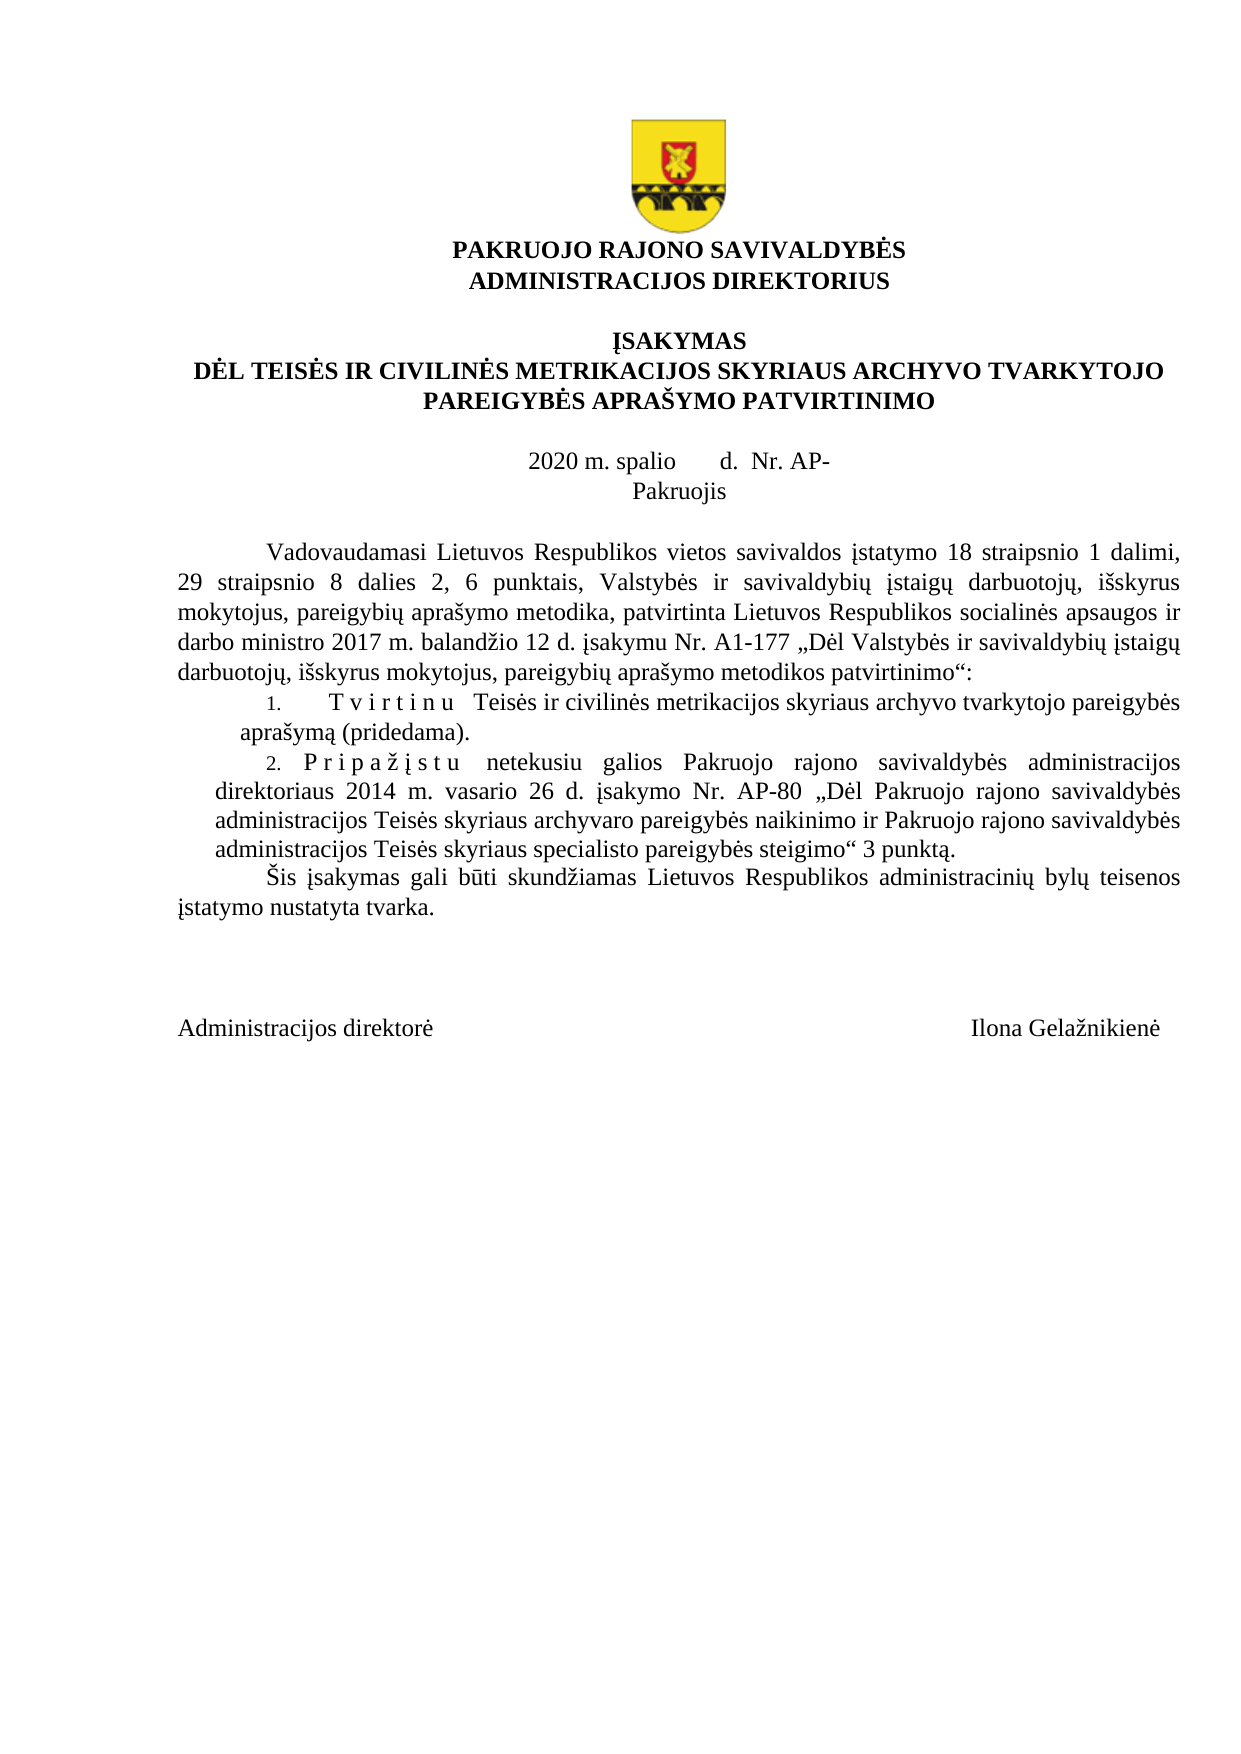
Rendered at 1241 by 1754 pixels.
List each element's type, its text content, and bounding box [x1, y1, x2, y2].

list Pripažįstu netekusiu galios Pakruojo rajono savivaldybės administracijos direktoriaus 2014 m. vasario 26 d. įsakymo Nr. AP-80 „Dėl Pakruojo rajono savivaldybės administracijos Teisės skyriaus archyvaro pareigybės naikinimo ir Pakruojo rajono savivaldybės administracijos Teisės skyriaus specialisto pareigybės steigimo“ 3 punktą. [177, 747, 1181, 862]
text ADMINISTRACIJOS DIREKTORIUS [177, 266, 1181, 294]
list Tvirtinu Teisės ir civilinės metrikacijos skyriaus archyvo tvarkytojo pareigybės aprašymą (pridedama). [177, 687, 1181, 746]
text Šis įsakymas gali būti skundžiamas Lietuvos Respublikos administracinių bylų teisenos įstatymo nustatyta tvarka. [177, 862, 1181, 921]
text Pakruojis [177, 476, 1181, 505]
text DĖL TEISĖS IR CIVILINĖS METRIKACIJOS SKYRIAUS ARCHYVO TVARKYTOJO PAREIGYBĖS APRAŠYMO PATVIRTINIMO [177, 356, 1181, 415]
text ĮSAKYMAS [177, 326, 1181, 355]
text Administracijos direktorė Ilona Gelažnikienė [177, 1013, 1181, 1042]
text Vadovaudamasi Lietuvos Respublikos vietos savivaldos įstatymo 18 straipsnio 1 dalimi, 29 straipsnio 8 dalies 2, 6 punktais, Valstybės ir savivaldybių įstaigų darbuotojų, išskyrus mokytojus, pareigybių aprašymo metodika, patvirtinta Lietuvos Respublikos socialinės apsaugos ir darbo ministro 2017 m. balandžio 12 d. įsakymu Nr. A1-177 „Dėl Valstybės ir savivaldybių įstaigų darbuotojų, išskyrus mokytojus, pareigybių aprašymo metodikos patvirtinimo“: [177, 537, 1181, 686]
text PAKRUOJO RAJONO SAVIVALDYBĖS [177, 236, 1181, 264]
text 2020 m. spalio d. Nr. AP- [177, 446, 1181, 475]
